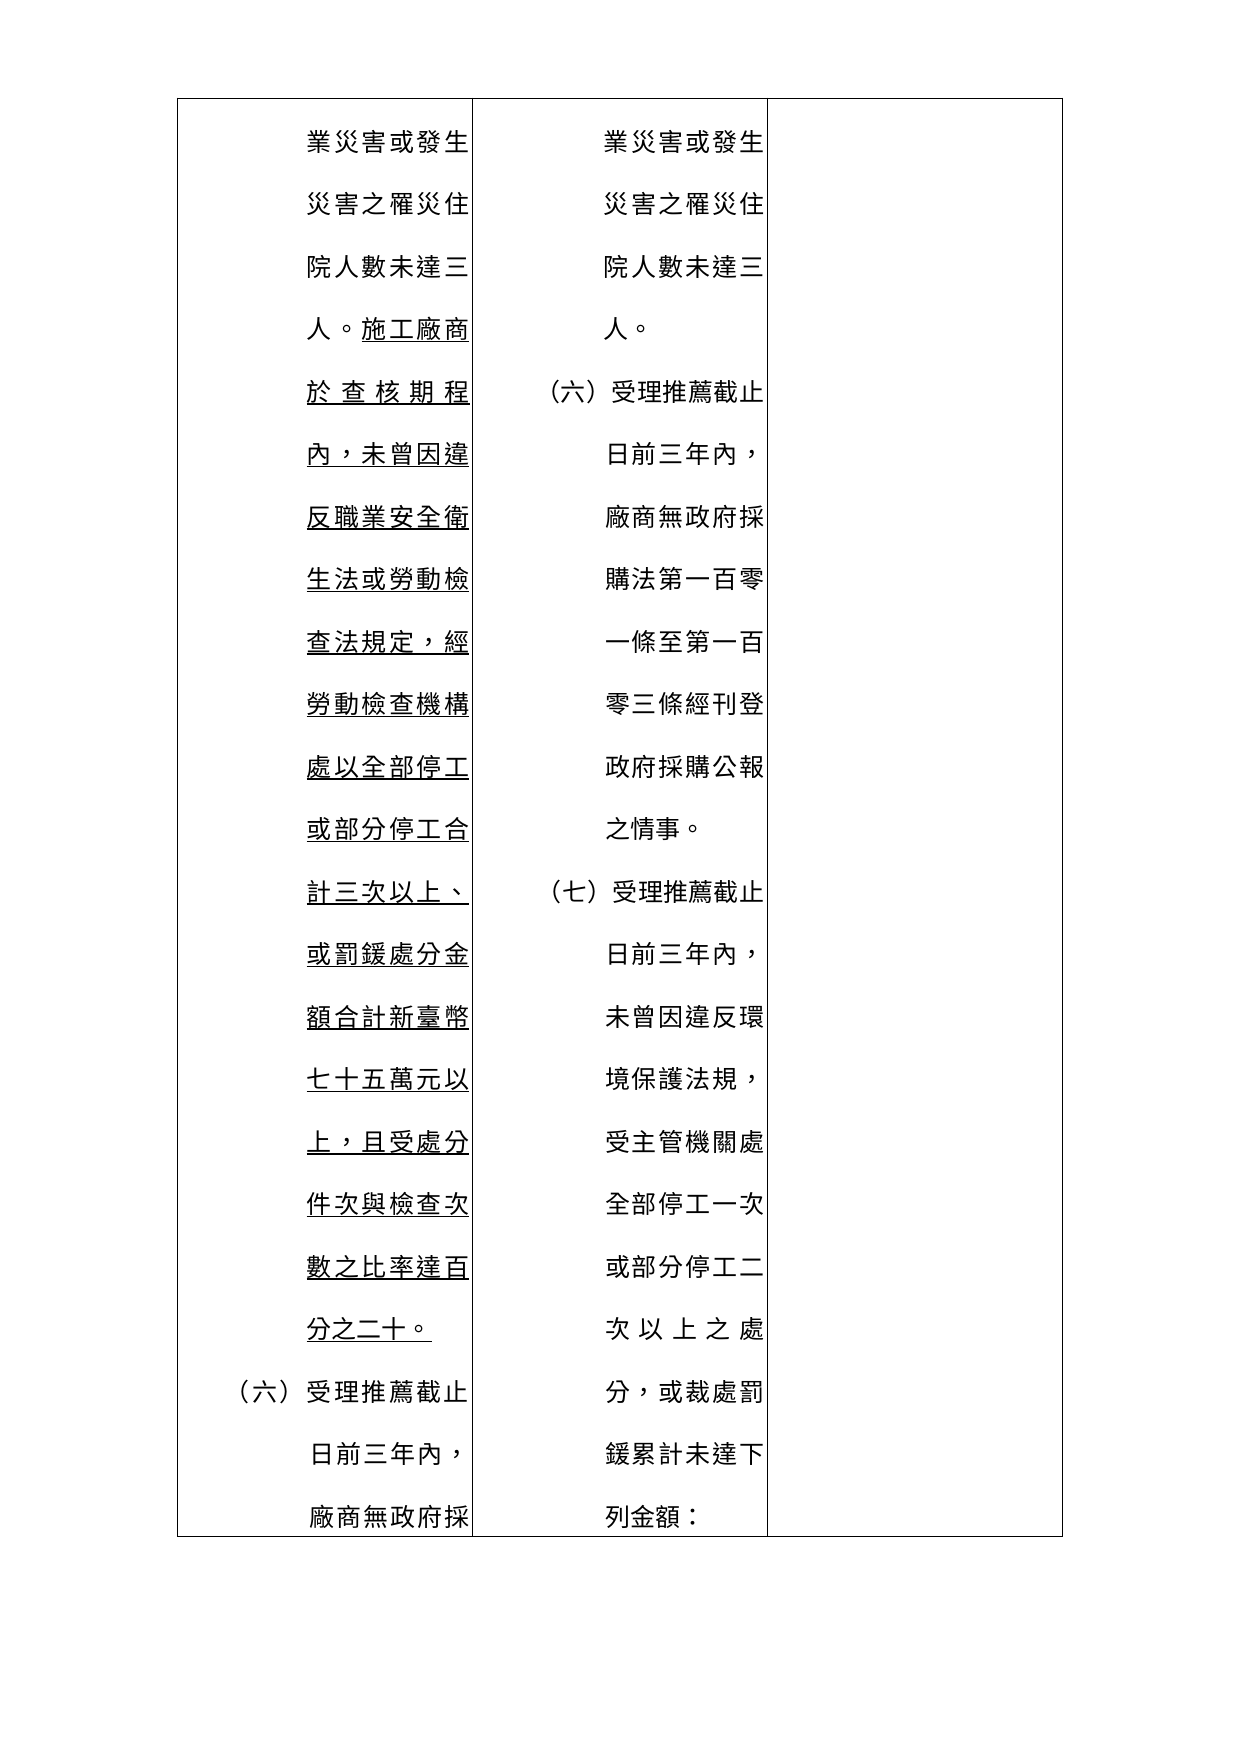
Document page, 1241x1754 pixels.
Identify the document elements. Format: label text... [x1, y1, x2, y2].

table_cell 業災害或發生災害之罹災住院人數未達三人。 （六）受理推薦截止日前三年內，廠商無政府採購法第一百零一條至第一百零三條經刊登政府採購公報之情事。 （七）受理推薦截止日前三年內，未曾因違反環境保護法規，受主管機關處全部停工一次或部分停工二次以上之處分，或裁處罰鍰累計未達下列金額： [473, 99, 767, 1536]
table_cell 業災害或發生災害之罹災住院人數未達三人。施工廠商於查核期程內，未曾因違反職業安全衛生法或勞動檢查法規定，經勞動檢查機構處以全部停工或部分停工合計三次以上、或罰鍰處分金額合計新臺幣七十五萬元以上，且受處分件次與檢查次數之比率達百分之二十。 （六）受理推薦截止日前三年內，廠商無政府採 [178, 99, 472, 1536]
table_cell [768, 99, 1062, 1536]
